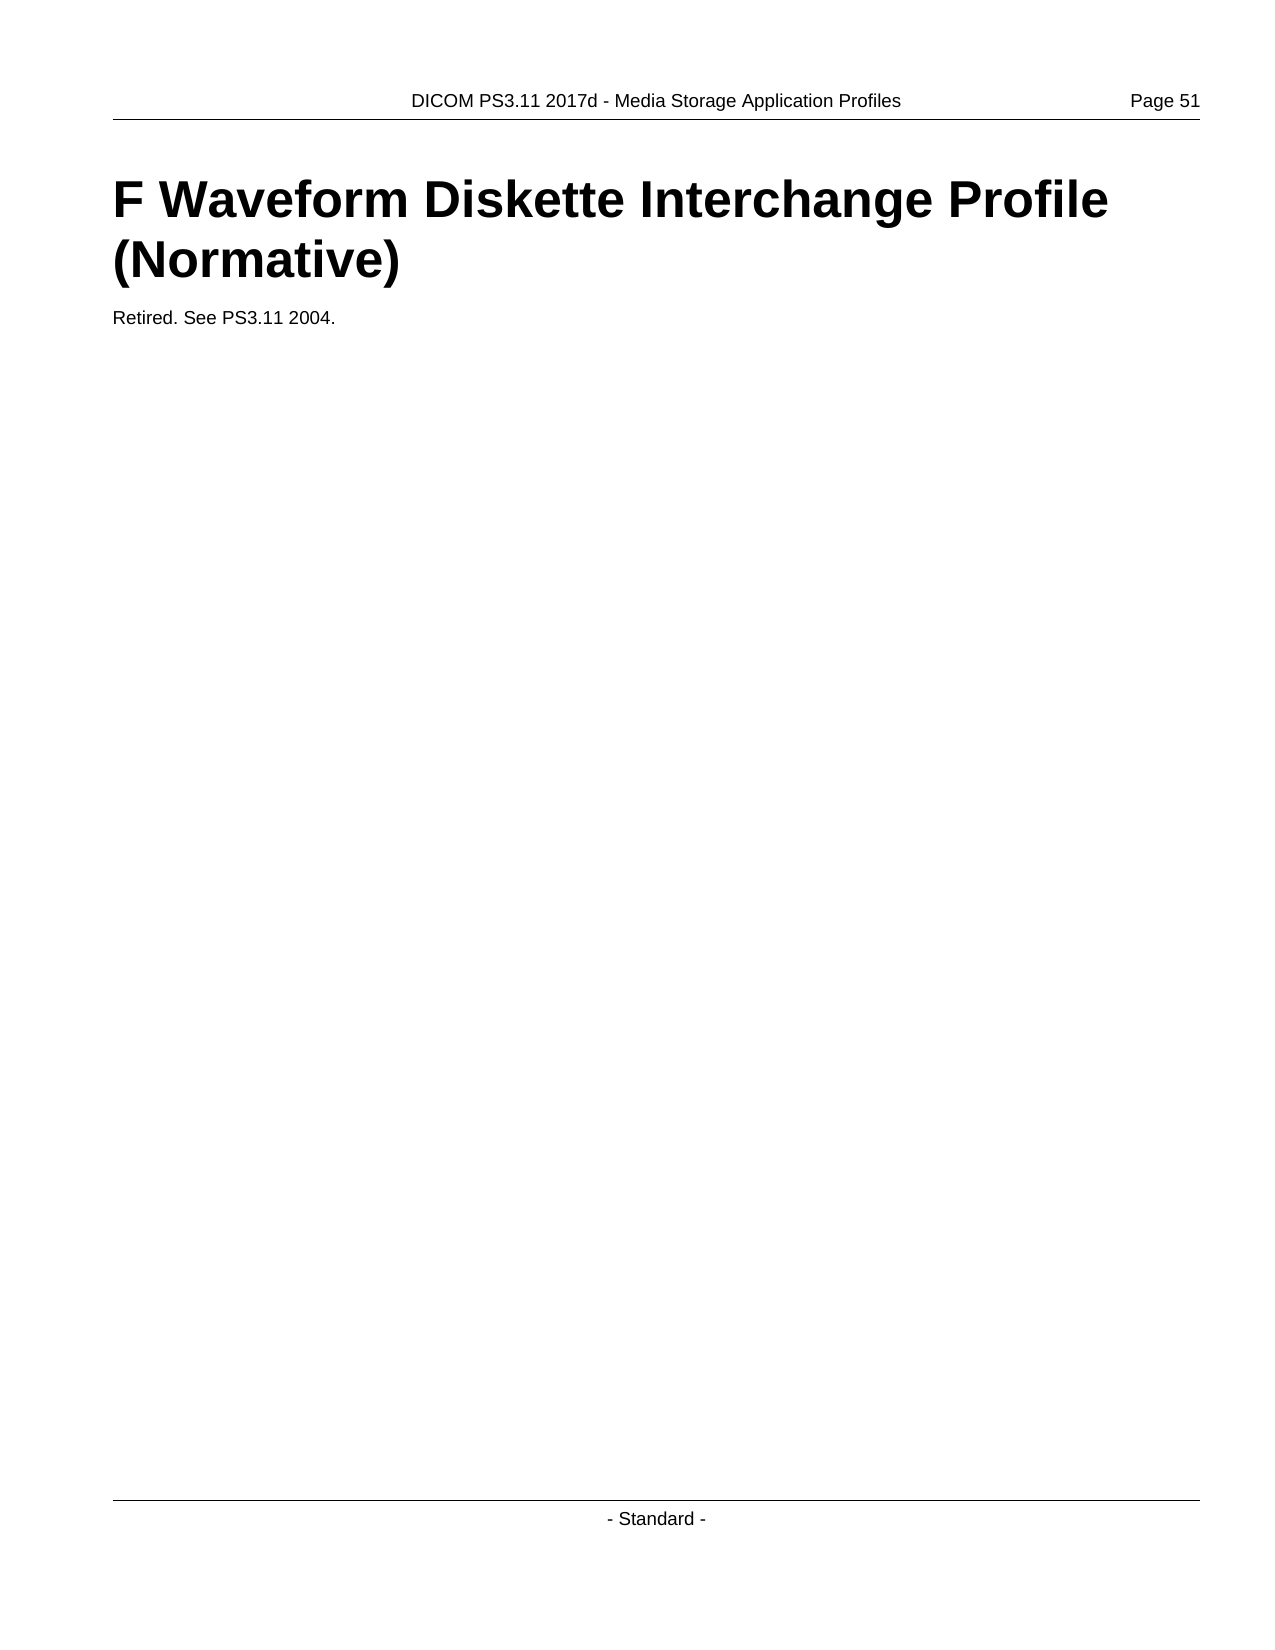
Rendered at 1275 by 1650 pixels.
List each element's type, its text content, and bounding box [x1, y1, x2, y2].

text Retired. See PS3.11 2004. [112, 307, 1200, 328]
text F Waveform Diskette Interchange Profile (Normative) [112, 169, 1200, 288]
